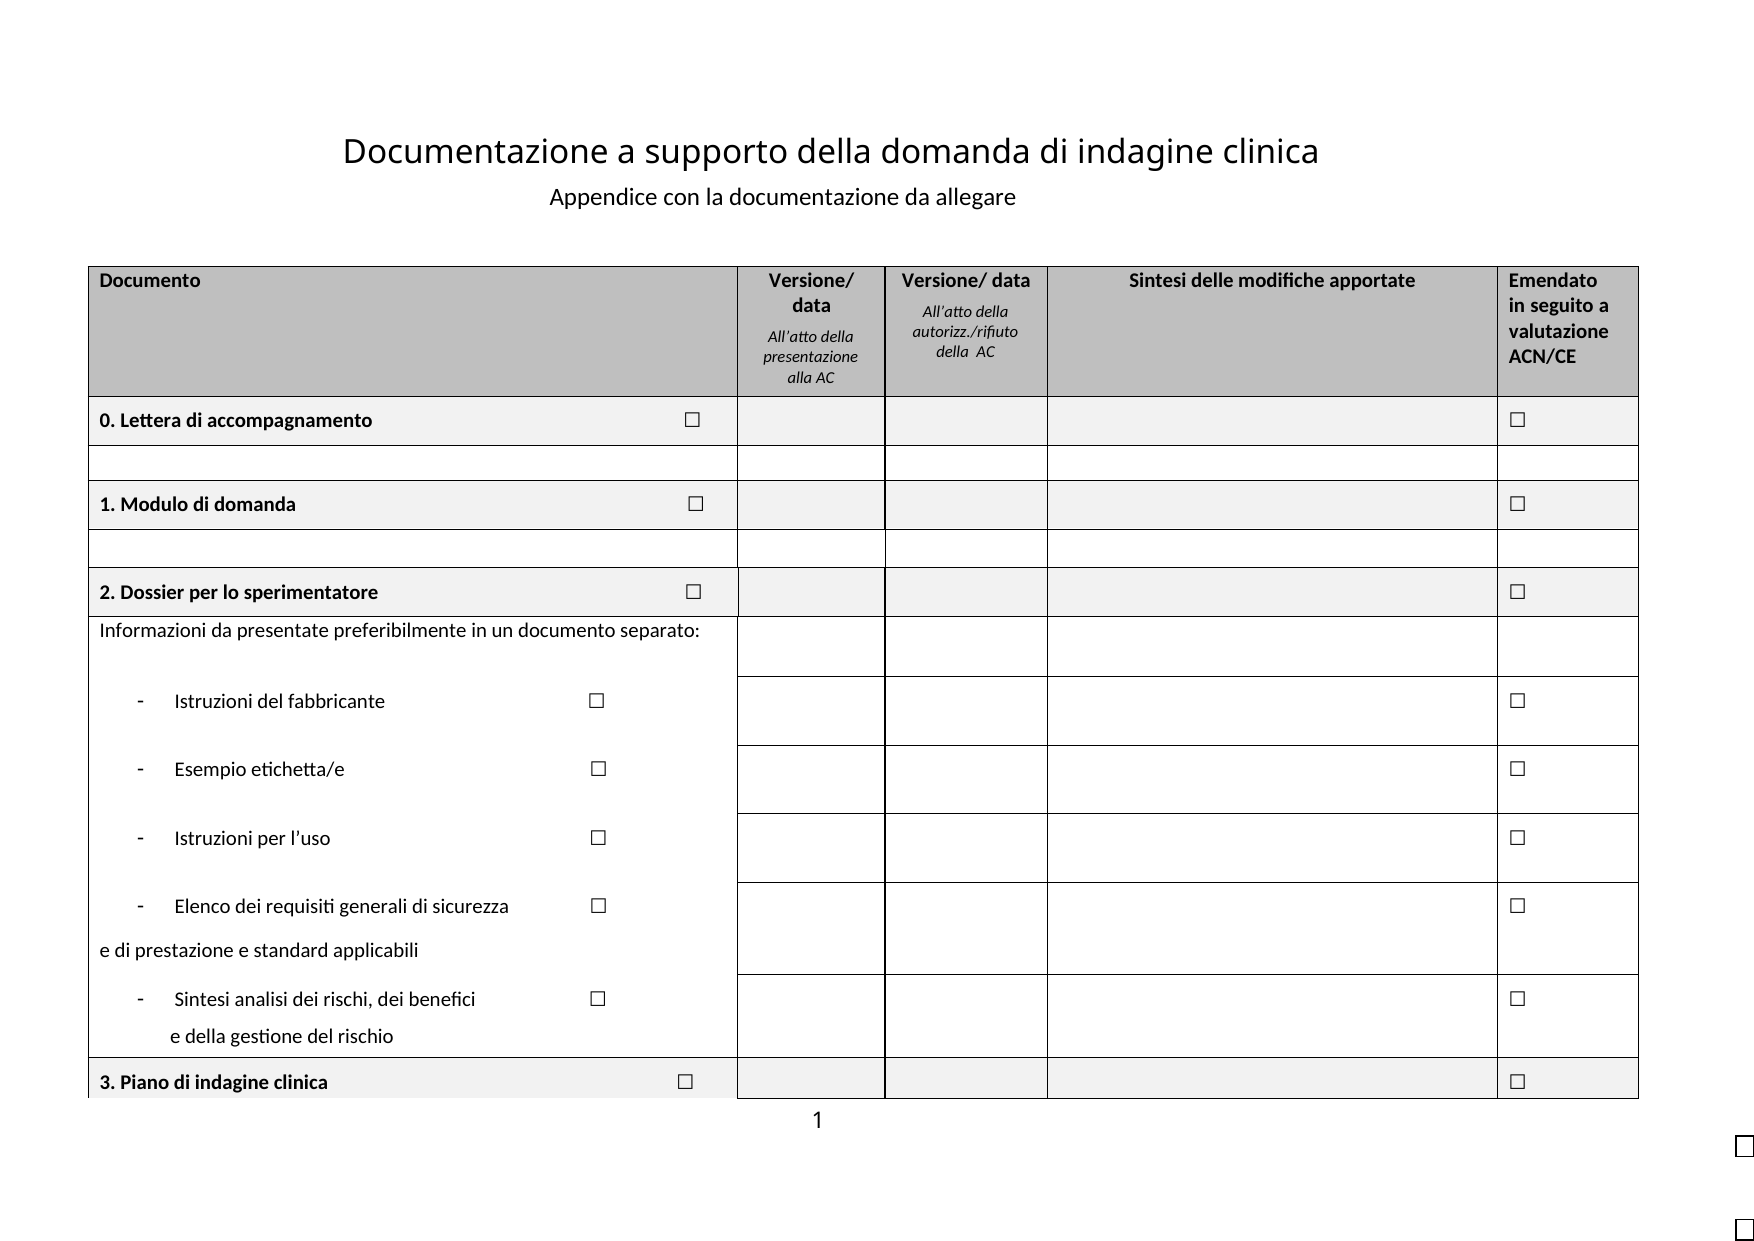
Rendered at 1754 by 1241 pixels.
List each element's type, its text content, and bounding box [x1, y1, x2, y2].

table_cell ☐ [1498, 568, 1638, 616]
table_cell [1498, 617, 1638, 676]
text Documentazione a supporto della domanda di indagine clinica [0, 128, 1606, 173]
table_cell [738, 446, 884, 479]
table_cell [738, 481, 884, 528]
table_cell [886, 677, 1047, 745]
table_cell [1498, 446, 1638, 479]
table_cell ☐ [1498, 814, 1638, 882]
table_cell ☐ [1498, 883, 1638, 974]
table_cell [738, 617, 884, 676]
table_cell [886, 568, 1047, 616]
table_cell [738, 397, 884, 445]
table_cell [1048, 677, 1497, 745]
table_cell [886, 397, 1047, 445]
table_cell 2. Dossier per lo sperimentatore ☐ [89, 568, 738, 616]
table_cell 3. Piano di indagine clinica ☐ [89, 1058, 737, 1098]
table_cell [886, 746, 1047, 813]
table_cell [1048, 1058, 1497, 1098]
table_cell [886, 883, 1047, 974]
table_cell 1. Modulo di domanda ☐ [89, 481, 737, 528]
table_cell [89, 446, 737, 479]
table_cell [886, 975, 1047, 1057]
table_cell Esempio etichetta/e ☐ [89, 745, 737, 813]
table_cell [738, 883, 884, 974]
table_cell [886, 530, 1047, 567]
table_header Documento [89, 267, 737, 396]
table_cell Sintesi analisi dei rischi, dei benefici ☐ e della gestione del rischio [89, 974, 737, 1057]
table_cell [1048, 814, 1497, 882]
table_cell [1048, 617, 1497, 676]
table_cell ☐ [1498, 975, 1638, 1057]
table_cell [739, 568, 884, 616]
table_cell [738, 975, 884, 1057]
table_cell [1048, 883, 1497, 974]
table_cell [886, 1058, 1047, 1098]
table_cell ☐ [1498, 397, 1638, 445]
table_cell [1048, 446, 1497, 479]
table_cell ☐ [1498, 746, 1638, 813]
table_header Versione/ data All’atto della presentazione alla AC [738, 267, 884, 396]
table_cell [1048, 481, 1497, 528]
table_cell [738, 814, 884, 882]
table_cell [1048, 397, 1497, 445]
table_cell [1048, 746, 1497, 813]
table_cell [89, 530, 737, 567]
table_cell [1048, 530, 1497, 567]
table_cell [1048, 975, 1497, 1057]
table_header Versione/ data All’atto della autorizz./rifiuto della AC [886, 267, 1047, 396]
table_cell Elenco dei requisiti generali di sicurezza ☐ e di prestazione e standard applicabili [89, 882, 737, 974]
table_header Emendato in seguito a valutazione ACN/CE [1498, 267, 1638, 396]
table_cell [1498, 530, 1638, 567]
table_cell [738, 677, 884, 745]
table_cell [886, 814, 1047, 882]
table_cell [738, 530, 885, 567]
table_header Sintesi delle modifiche apportate [1048, 267, 1497, 396]
table_cell ☐ [1498, 1058, 1638, 1098]
table_cell ☐ [1498, 481, 1638, 528]
table_cell [738, 746, 884, 813]
table_cell Istruzioni per l’uso ☐ [89, 813, 737, 882]
table_cell Informazioni da presentate preferibilmente in un documento separato: [89, 617, 737, 676]
table_cell [1048, 568, 1497, 616]
table_cell ☐ [1498, 677, 1638, 745]
table_cell 0. Lettera di accompagnamento ☐ [89, 397, 737, 445]
text Appendice con la documentazione da allegare [113, 182, 1458, 212]
table_cell [886, 481, 1047, 528]
table_cell [738, 1058, 884, 1098]
table_cell [886, 446, 1047, 479]
table_cell Istruzioni del fabbricante ☐ [89, 676, 737, 745]
table_cell [886, 617, 1047, 676]
